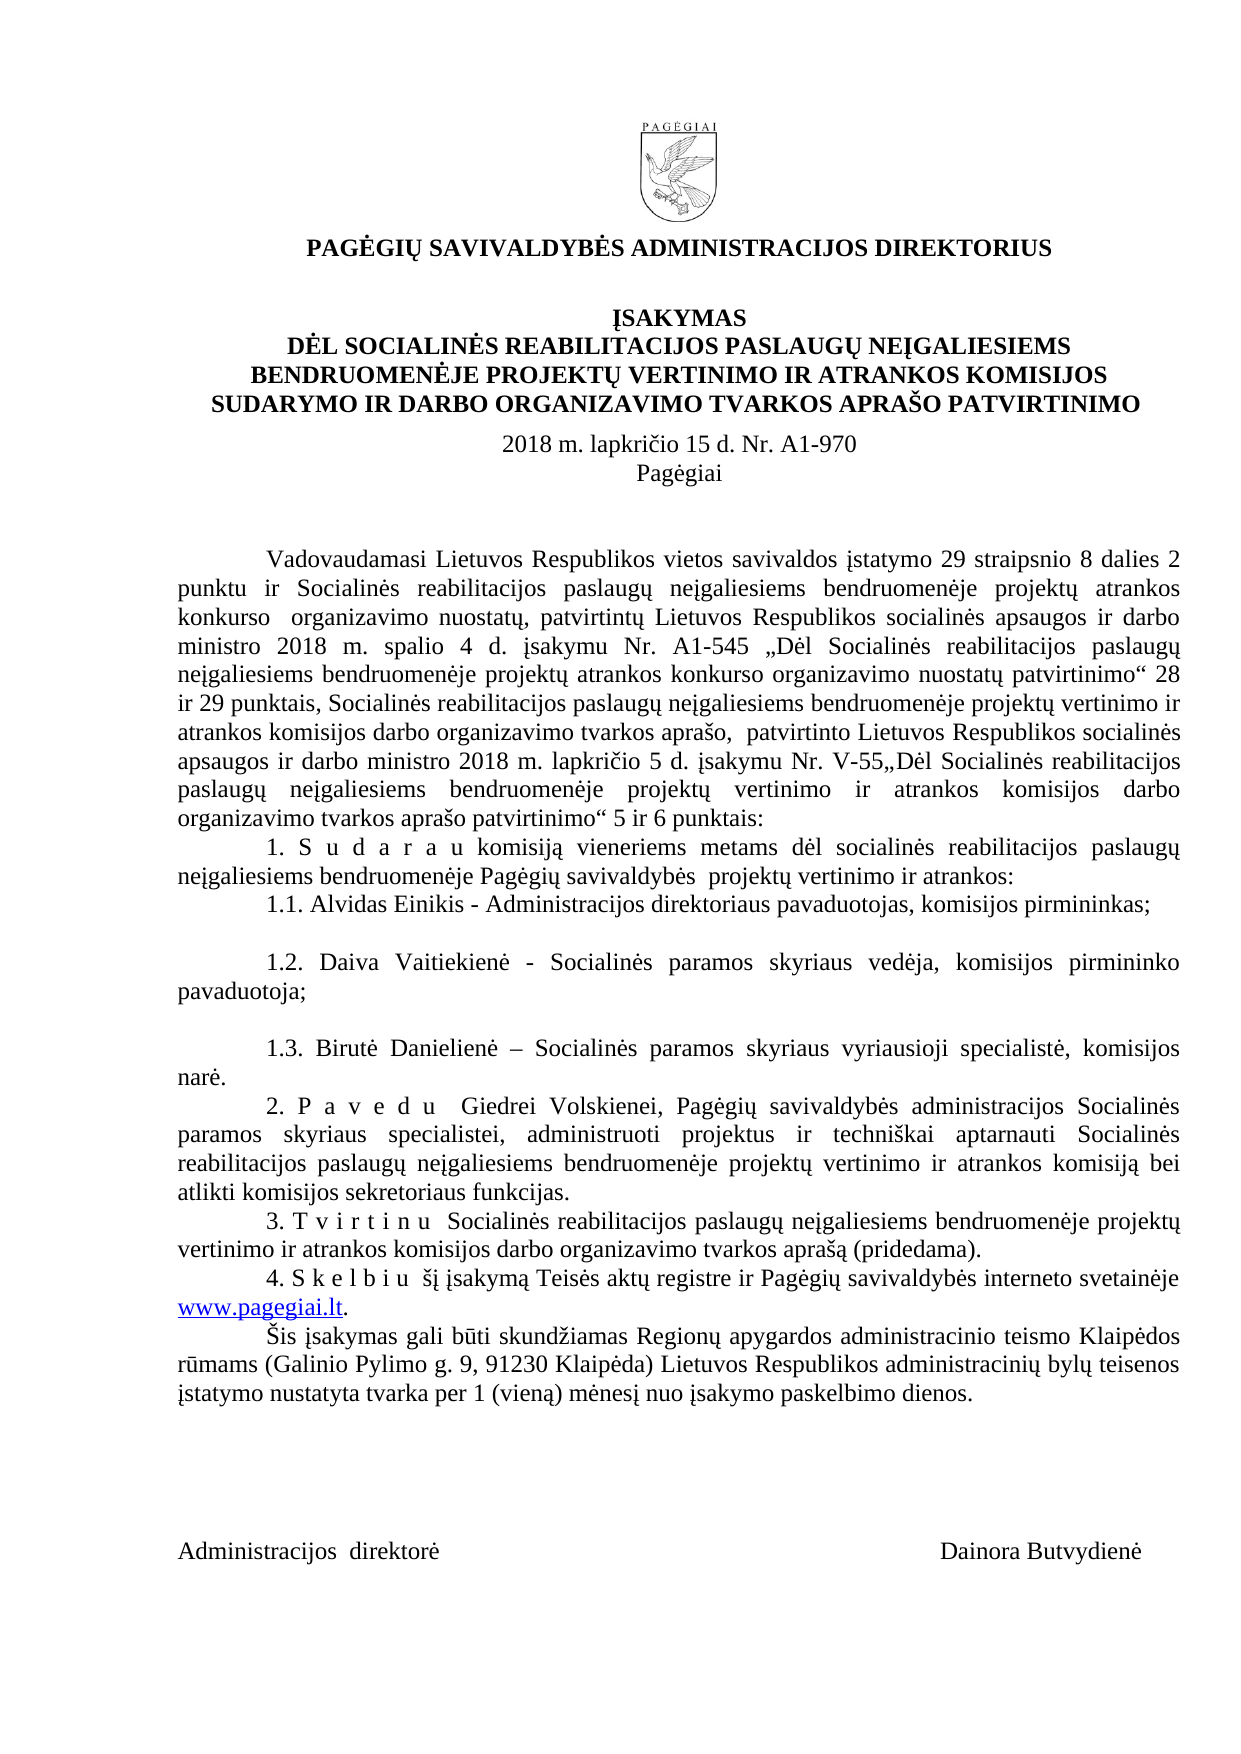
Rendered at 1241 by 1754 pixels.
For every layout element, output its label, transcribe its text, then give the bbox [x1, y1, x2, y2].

text Administracijos direktorė Dainora Butvydienė [177, 1536, 1181, 1565]
text 1.3. Birutė Danielienė – Socialinės paramos skyriaus vyriausioji specialistė, komisijos narė. [177, 1033, 1181, 1091]
text 1.2. Daiva Vaitiekienė - Socialinės paramos skyriaus vedėja, komisijos pirmininko pavaduotoja; [177, 947, 1181, 1004]
text Vadovaudamasi Lietuvos Respublikos vietos savivaldos įstatymo 29 straipsnio 8 dalies 2 punktu ir Socialinės reabilitacijos paslaugų neįgaliesiems bendruomenėje projektų atrankos konkurso organizavimo nuostatų, patvirtintų Lietuvos Respublikos socialinės apsaugos ir darbo ministro 2018 m. spalio 4 d. įsakymu Nr. A1-545 „Dėl Socialinės reabilitacijos paslaugų neįgaliesiems bendruomenėje projektų atrankos konkurso organizavimo nuostatų patvirtinimo“ 28 ir 29 punktais, Socialinės reabilitacijos paslaugų neįgaliesiems bendruomenėje projektų vertinimo ir atrankos komisijos darbo organizavimo tvarkos aprašo, patvirtinto Lietuvos Respublikos socialinės apsaugos ir darbo ministro 2018 m. lapkričio 5 d. įsakymu Nr. V-55„Dėl Socialinės reabilitacijos paslaugų neįgaliesiems bendruomenėje projektų vertinimo ir atrankos komisijos darbo organizavimo tvarkos aprašo patvirtinimo“ 5 ir 6 punktais: [177, 544, 1181, 832]
text 1. S u d a r a u komisiją vieneriems metams dėl socialinės reabilitacijos paslaugų neįgaliesiems bendruomenėje Pagėgių savivaldybės projektų vertinimo ir atrankos: [177, 832, 1181, 889]
text Pagėgiai [177, 458, 1181, 487]
text Pagėgių savivaldybės administracijos direktorius [177, 233, 1181, 262]
text DĖL SOCIALINĖS REABILITACIJOS PASLAUGŲ NEĮGALIESIEMS BENDRUOMENĖJE PROJEKTŲ VERTINIMO IR ATRANKOS KOMISIJOS SUDARYMO IR DARBO ORGANIZAVIMO TVARKOS APRAŠO PATVIRTINIMO [177, 331, 1181, 418]
text įsakymas [177, 303, 1181, 331]
text 1.1. Alvidas Einikis - Administracijos direktoriaus pavaduotojas, komisijos pirmininkas; [177, 889, 1181, 918]
text 2. P a v e d u Giedrei Volskienei, Pagėgių savivaldybės administracijos Socialinės paramos skyriaus specialistei, administruoti projektus ir techniškai aptarnauti Socialinės reabilitacijos paslaugų neįgaliesiems bendruomenėje projektų vertinimo ir atrankos komisiją bei atlikti komisijos sekretoriaus funkcijas. [177, 1091, 1181, 1206]
text Šis įsakymas gali būti skundžiamas Regionų apygardos administracinio teismo Klaipėdos rūmams (Galinio Pylimo g. 9, 91230 Klaipėda) Lietuvos Respublikos administracinių bylų teisenos įstatymo nustatyta tvarka per 1 (vieną) mėnesį nuo įsakymo paskelbimo dienos. [177, 1321, 1181, 1407]
text 3. T v i r t i n u Socialinės reabilitacijos paslaugų neįgaliesiems bendruomenėje projektų vertinimo ir atrankos komisijos darbo organizavimo tvarkos aprašą (pridedama). [177, 1206, 1181, 1263]
text 4. S k e l b i u šį įsakymą Teisės aktų registre ir Pagėgių savivaldybės interneto svetainėje www.pagegiai.lt. [177, 1263, 1181, 1321]
text 2018 m. lapkričio 15 d. Nr. A1-970 [177, 429, 1181, 458]
